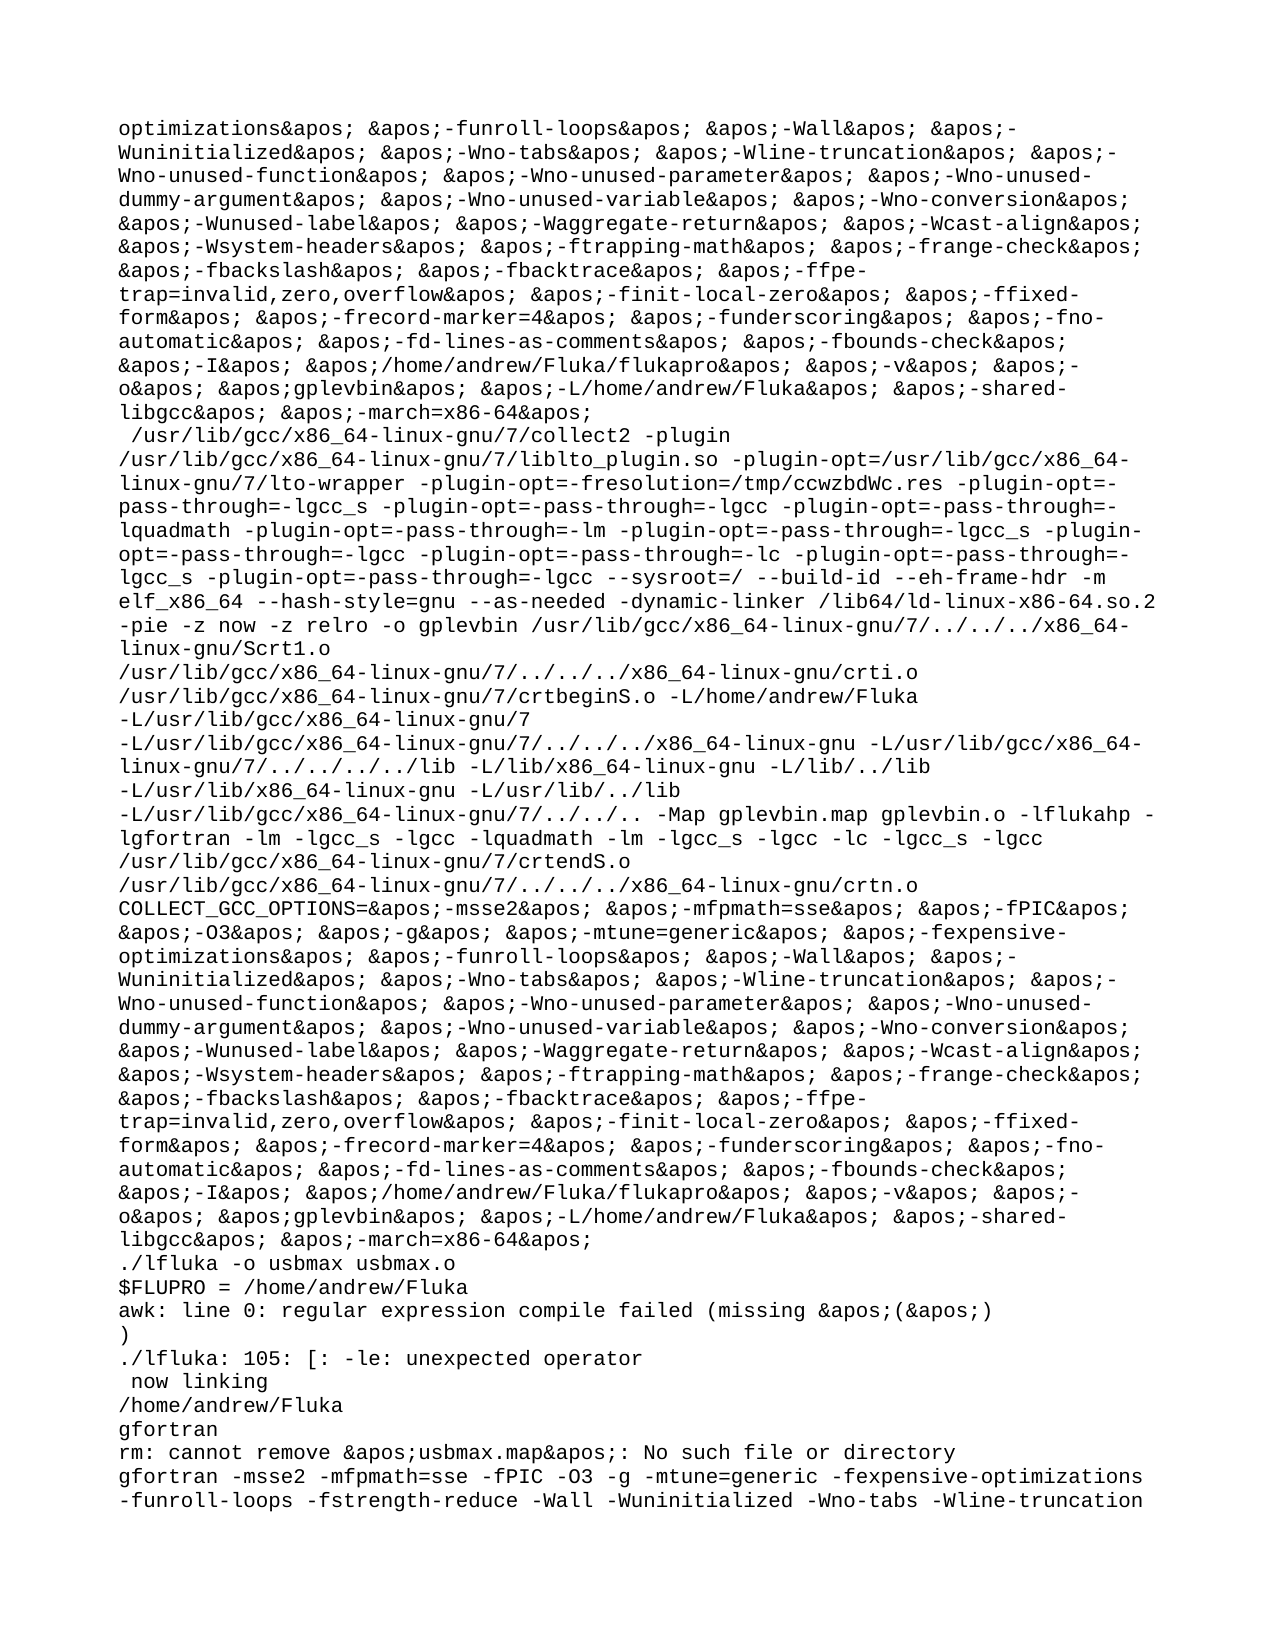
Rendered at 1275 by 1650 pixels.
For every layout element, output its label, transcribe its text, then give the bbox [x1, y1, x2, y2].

text ) [118, 1324, 1157, 1348]
text rm: cannot remove &apos;usbmax.map&apos;: No such file or directory [118, 1442, 1157, 1466]
text ./lfluka: 105: [: -le: unexpected operator [118, 1348, 1157, 1371]
text /usr/lib/gcc/x86_64-linux-gnu/7/collect2 -plugin /usr/lib/gcc/x86_64-linux-gnu/7/liblto_plugin.so -plugin-opt=/usr/lib/gcc/x86_64-linux-gnu/7/lto-wrapper -plugin-opt=-fresolution=/tmp/ccwzbdWc.res -plugin-opt=-pass-through=-lgcc_s -plugin-opt=-pass-through=-lgcc -plugin-opt=-pass-through=-lquadmath -plugin-opt=-pass-through=-lm -plugin-opt=-pass-through=-lgcc_s -plugin-opt=-pass-through=-lgcc -plugin-opt=-pass-through=-lc -plugin-opt=-pass-through=-lgcc_s -plugin-opt=-pass-through=-lgcc --sysroot=/ --build-id --eh-frame-hdr -m elf_x86_64 --hash-style=gnu --as-needed -dynamic-linker /lib64/ld-linux-x86-64.so.2 -pie -z now -z relro -o gplevbin /usr/lib/gcc/x86_64-linux-gnu/7/../../../x86_64-linux-gnu/Scrt1.o /usr/lib/gcc/x86_64-linux-gnu/7/../../../x86_64-linux-gnu/crti.o /usr/lib/gcc/x86_64-linux-gnu/7/crtbeginS.o -L/home/andrew/Fluka -L/usr/lib/gcc/x86_64-linux-gnu/7 -L/usr/lib/gcc/x86_64-linux-gnu/7/../../../x86_64-linux-gnu -L/usr/lib/gcc/x86_64-linux-gnu/7/../../../../lib -L/lib/x86_64-linux-gnu -L/lib/../lib -L/usr/lib/x86_64-linux-gnu -L/usr/lib/../lib -L/usr/lib/gcc/x86_64-linux-gnu/7/../../.. -Map gplevbin.map gplevbin.o -lflukahp -lgfortran -lm -lgcc_s -lgcc -lquadmath -lm -lgcc_s -lgcc -lc -lgcc_s -lgcc /usr/lib/gcc/x86_64-linux-gnu/7/crtendS.o /usr/lib/gcc/x86_64-linux-gnu/7/../../../x86_64-linux-gnu/crtn.o [118, 426, 1157, 898]
text awk: line 0: regular expression compile failed (missing &apos;(&apos;) [118, 1300, 1157, 1324]
text /home/andrew/Fluka [118, 1395, 1157, 1419]
text COLLECT_GCC_OPTIONS=&apos;-msse2&apos; &apos;-mfpmath=sse&apos; &apos;-fPIC&apos; &apos;-O3&apos; &apos;-g&apos; &apos;-mtune=generic&apos; &apos;-fexpensive-optimizations&apos; &apos;-funroll-loops&apos; &apos;-Wall&apos; &apos;-Wuninitialized&apos; &apos;-Wno-tabs&apos; &apos;-Wline-truncation&apos; &apos;-Wno-unused-function&apos; &apos;-Wno-unused-parameter&apos; &apos;-Wno-unused-dummy-argument&apos; &apos;-Wno-unused-variable&apos; &apos;-Wno-conversion&apos; &apos;-Wunused-label&apos; &apos;-Waggregate-return&apos; &apos;-Wcast-align&apos; &apos;-Wsystem-headers&apos; &apos;-ftrapping-math&apos; &apos;-frange-check&apos; &apos;-fbackslash&apos; &apos;-fbacktrace&apos; &apos;-ffpe-trap=invalid,zero,overflow&apos; &apos;-finit-local-zero&apos; &apos;-ffixed-form&apos; &apos;-frecord-marker=4&apos; &apos;-funderscoring&apos; &apos;-fno-automatic&apos; &apos;-fd-lines-as-comments&apos; &apos;-fbounds-check&apos; &apos;-I&apos; &apos;/home/andrew/Fluka/flukapro&apos; &apos;-v&apos; &apos;-o&apos; &apos;gplevbin&apos; &apos;-L/home/andrew/Fluka&apos; &apos;-shared-libgcc&apos; &apos;-march=x86-64&apos; [118, 898, 1157, 1253]
text optimizations&apos; &apos;-funroll-loops&apos; &apos;-Wall&apos; &apos;-Wuninitialized&apos; &apos;-Wno-tabs&apos; &apos;-Wline-truncation&apos; &apos;-Wno-unused-function&apos; &apos;-Wno-unused-parameter&apos; &apos;-Wno-unused-dummy-argument&apos; &apos;-Wno-unused-variable&apos; &apos;-Wno-conversion&apos; &apos;-Wunused-label&apos; &apos;-Waggregate-return&apos; &apos;-Wcast-align&apos; &apos;-Wsystem-headers&apos; &apos;-ftrapping-math&apos; &apos;-frange-check&apos; &apos;-fbackslash&apos; &apos;-fbacktrace&apos; &apos;-ffpe-trap=invalid,zero,overflow&apos; &apos;-finit-local-zero&apos; &apos;-ffixed-form&apos; &apos;-frecord-marker=4&apos; &apos;-funderscoring&apos; &apos;-fno-automatic&apos; &apos;-fd-lines-as-comments&apos; &apos;-fbounds-check&apos; &apos;-I&apos; &apos;/home/andrew/Fluka/flukapro&apos; &apos;-v&apos; &apos;-o&apos; &apos;gplevbin&apos; &apos;-L/home/andrew/Fluka&apos; &apos;-shared-libgcc&apos; &apos;-march=x86-64&apos; [118, 118, 1157, 426]
text $FLUPRO = /home/andrew/Fluka [118, 1277, 1157, 1300]
text now linking [118, 1371, 1157, 1395]
text gfortran [118, 1419, 1157, 1442]
text ./lfluka -o usbmax usbmax.o [118, 1253, 1157, 1277]
text gfortran -msse2 -mfpmath=sse -fPIC -O3 -g -mtune=generic -fexpensive-optimizations -funroll-loops -fstrength-reduce -Wall -Wuninitialized -Wno-tabs -Wline-truncation [118, 1466, 1157, 1513]
